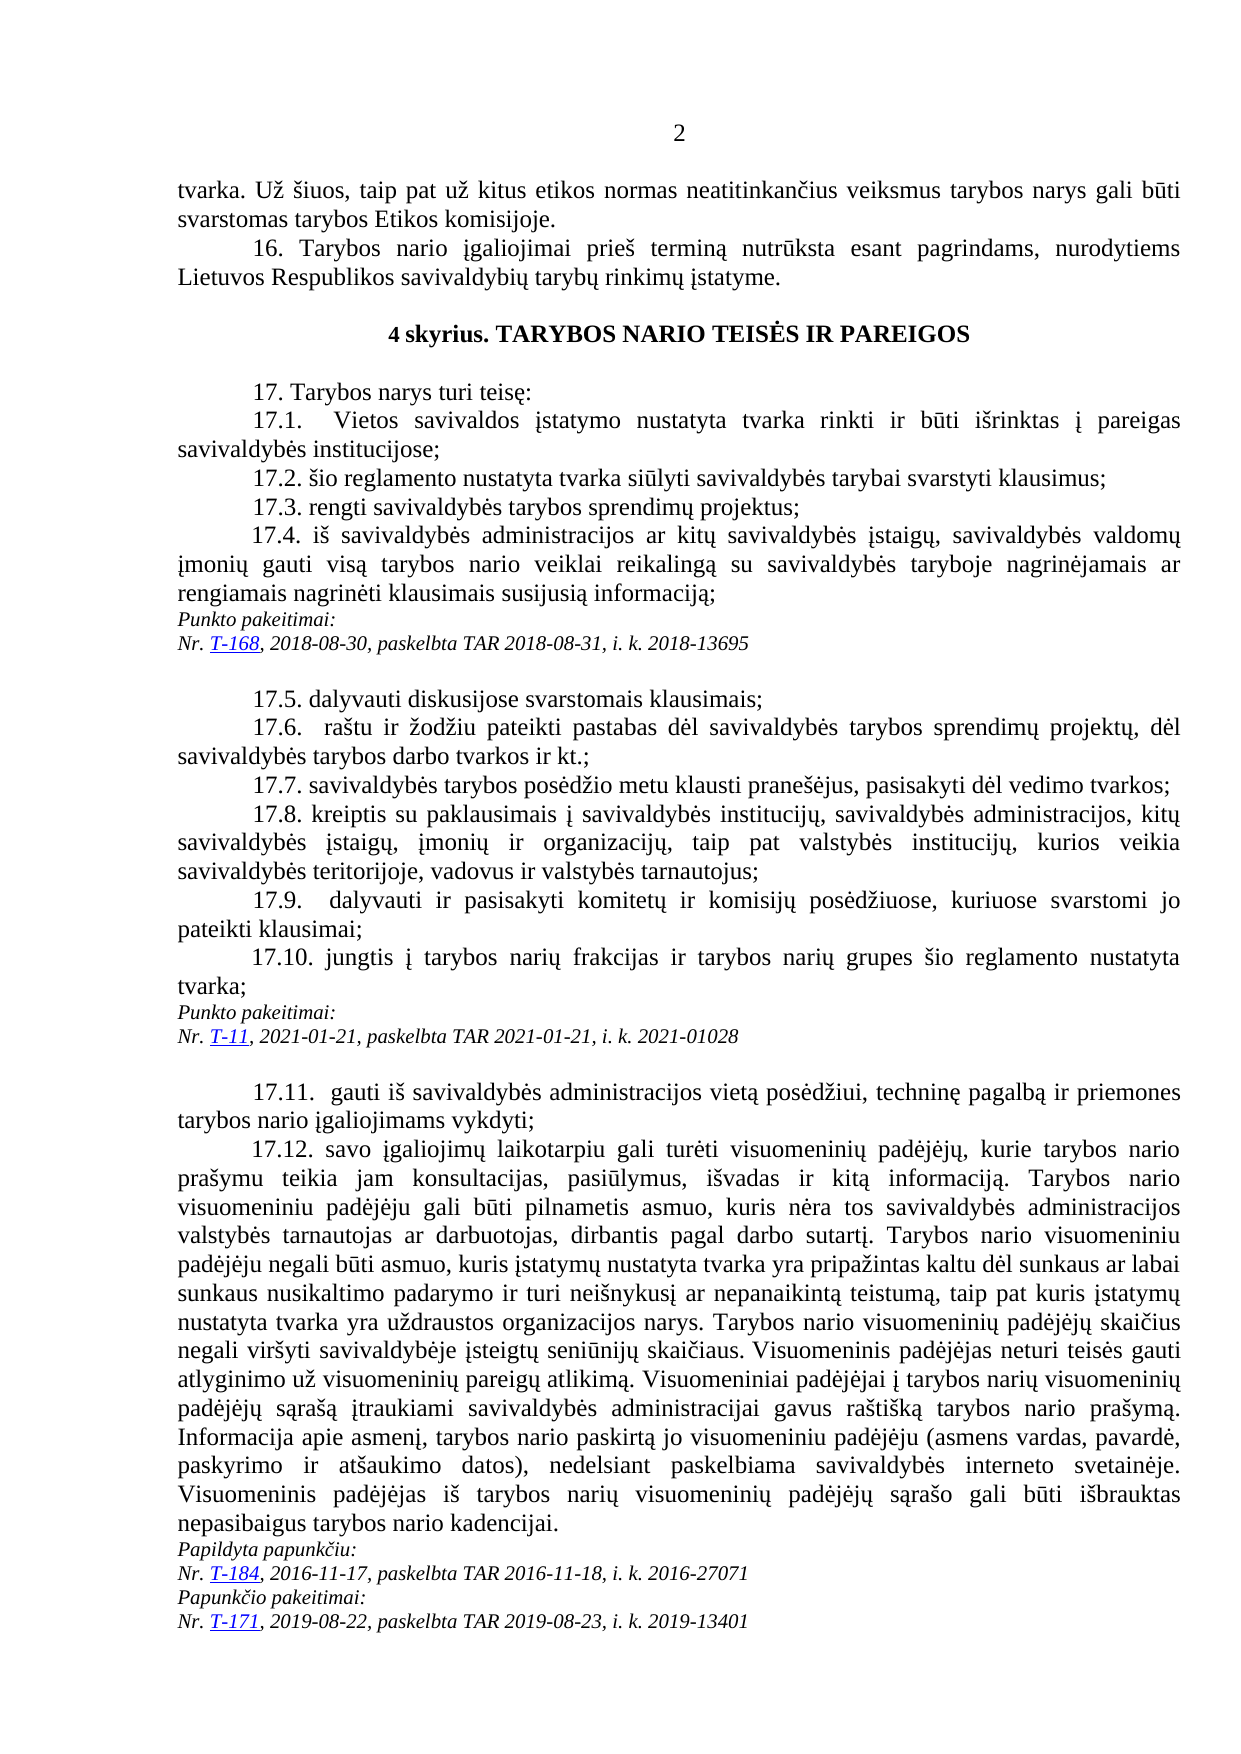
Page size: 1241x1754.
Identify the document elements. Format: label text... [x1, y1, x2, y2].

text Nr. T-11, 2021-01-21, paskelbta TAR 2021-01-21, i. k. 2021-01028 [177, 1024, 1181, 1048]
text Nr. T-168, 2018-08-30, paskelbta TAR 2018-08-31, i. k. 2018-13695 [177, 631, 1181, 655]
text Punkto pakeitimai: [177, 1000, 1181, 1024]
text 17.7. savivaldybės tarybos posėdžio metu klausti pranešėjus, pasisakyti dėl vedimo tvarkos; [177, 770, 1181, 799]
text 17.3. rengti savivaldybės tarybos sprendimų projektus; [177, 492, 1181, 521]
text 17.10. jungtis į tarybos narių frakcijas ir tarybos narių grupes šio reglamento nustatyta tvarka; [177, 942, 1181, 1000]
text tvarka. Už šiuos, taip pat už kitus etikos normas neatitinkančius veiksmus tarybos narys gali būti svarstomas tarybos Etikos komisijoje. [177, 176, 1181, 233]
text 17.5. dalyvauti diskusijose svarstomais klausimais; [177, 684, 1181, 712]
text 17.6. raštu ir žodžiu pateikti pastabas dėl savivaldybės tarybos sprendimų projektų, dėl savivaldybės tarybos darbo tvarkos ir kt.; [177, 712, 1181, 770]
text 17. Tarybos narys turi teisę: [177, 377, 1181, 406]
text 17.1. Vietos savivaldos įstatymo nustatyta tvarka rinkti ir būti išrinktas į pareigas savivaldybės institucijose; [177, 406, 1181, 463]
text 17.11. gauti iš savivaldybės administracijos vietą posėdžiui, techninę pagalbą ir priemones tarybos nario įgaliojimams vykdyti; [177, 1077, 1181, 1134]
text 16. Tarybos nario įgaliojimai prieš terminą nutrūksta esant pagrindams, nurodytiems Lietuvos Respublikos savivaldybių tarybų rinkimų įstatyme. [177, 233, 1181, 291]
text Papunkčio pakeitimai: [177, 1585, 1181, 1609]
text 17.8. kreiptis su paklausimais į savivaldybės institucijų, savivaldybės administracijos, kitų savivaldybės įstaigų, įmonių ir organizacijų, taip pat valstybės institucijų, kurios veikia savivaldybės teritorijoje, vadovus ir valstybės tarnautojus; [177, 799, 1181, 885]
text 17.12. savo įgaliojimų laikotarpiu gali turėti visuomeninių padėjėjų, kurie tarybos nario prašymu teikia jam konsultacijas, pasiūlymus, išvadas ir kitą informaciją. Tarybos nario visuomeniniu padėjėju gali būti pilnametis asmuo, kuris nėra tos savivaldybės administracijos valstybės tarnautojas ar darbuotojas, dirbantis pagal darbo sutartį. Tarybos nario visuomeniniu padėjėju negali būti asmuo, kuris įstatymų nustatyta tvarka yra pripažintas kaltu dėl sunkaus ar labai sunkaus nusikaltimo padarymo ir turi neišnykusį ar nepanaikintą teistumą, taip pat kuris įstatymų nustatyta tvarka yra uždraustos organizacijos narys. Tarybos nario visuomeninių padėjėjų skaičius negali viršyti savivaldybėje įsteigtų seniūnijų skaičiaus. Visuomeninis padėjėjas neturi teisės gauti atlyginimo už visuomeninių pareigų atlikimą. Visuomeniniai padėjėjai į tarybos narių visuomeninių padėjėjų sąrašą įtraukiami savivaldybės administracijai gavus raštišką tarybos nario prašymą. Informacija apie asmenį, tarybos nario paskirtą jo visuomeniniu padėjėju (asmens vardas, pavardė, paskyrimo ir atšaukimo datos), nedelsiant paskelbiama savivaldybės interneto svetainėje. Visuomeninis padėjėjas iš tarybos narių visuomeninių padėjėjų sąrašo gali būti išbrauktas nepasibaigus tarybos nario kadencijai. [177, 1134, 1181, 1537]
text 17.9. dalyvauti ir pasisakyti komitetų ir komisijų posėdžiuose, kuriuose svarstomi jo pateikti klausimai; [177, 885, 1181, 942]
text Punkto pakeitimai: [177, 607, 1181, 631]
text Papildyta papunkčiu: [177, 1537, 1181, 1561]
text 4 skyrius. TARYBOS NARIO TEISĖS IR PAREIGOS [177, 319, 1181, 348]
text Nr. T-171, 2019-08-22, paskelbta TAR 2019-08-23, i. k. 2019-13401 [177, 1609, 1181, 1633]
text 17.4. iš savivaldybės administracijos ar kitų savivaldybės įstaigų, savivaldybės valdomų įmonių gauti visą tarybos nario veiklai reikalingą su savivaldybės taryboje nagrinėjamais ar rengiamais nagrinėti klausimais susijusią informaciją; [177, 521, 1181, 607]
text Nr. T-184, 2016-11-17, paskelbta TAR 2016-11-18, i. k. 2016-27071 [177, 1561, 1181, 1585]
text 17.2. šio reglamento nustatyta tvarka siūlyti savivaldybės tarybai svarstyti klausimus; [177, 463, 1181, 492]
